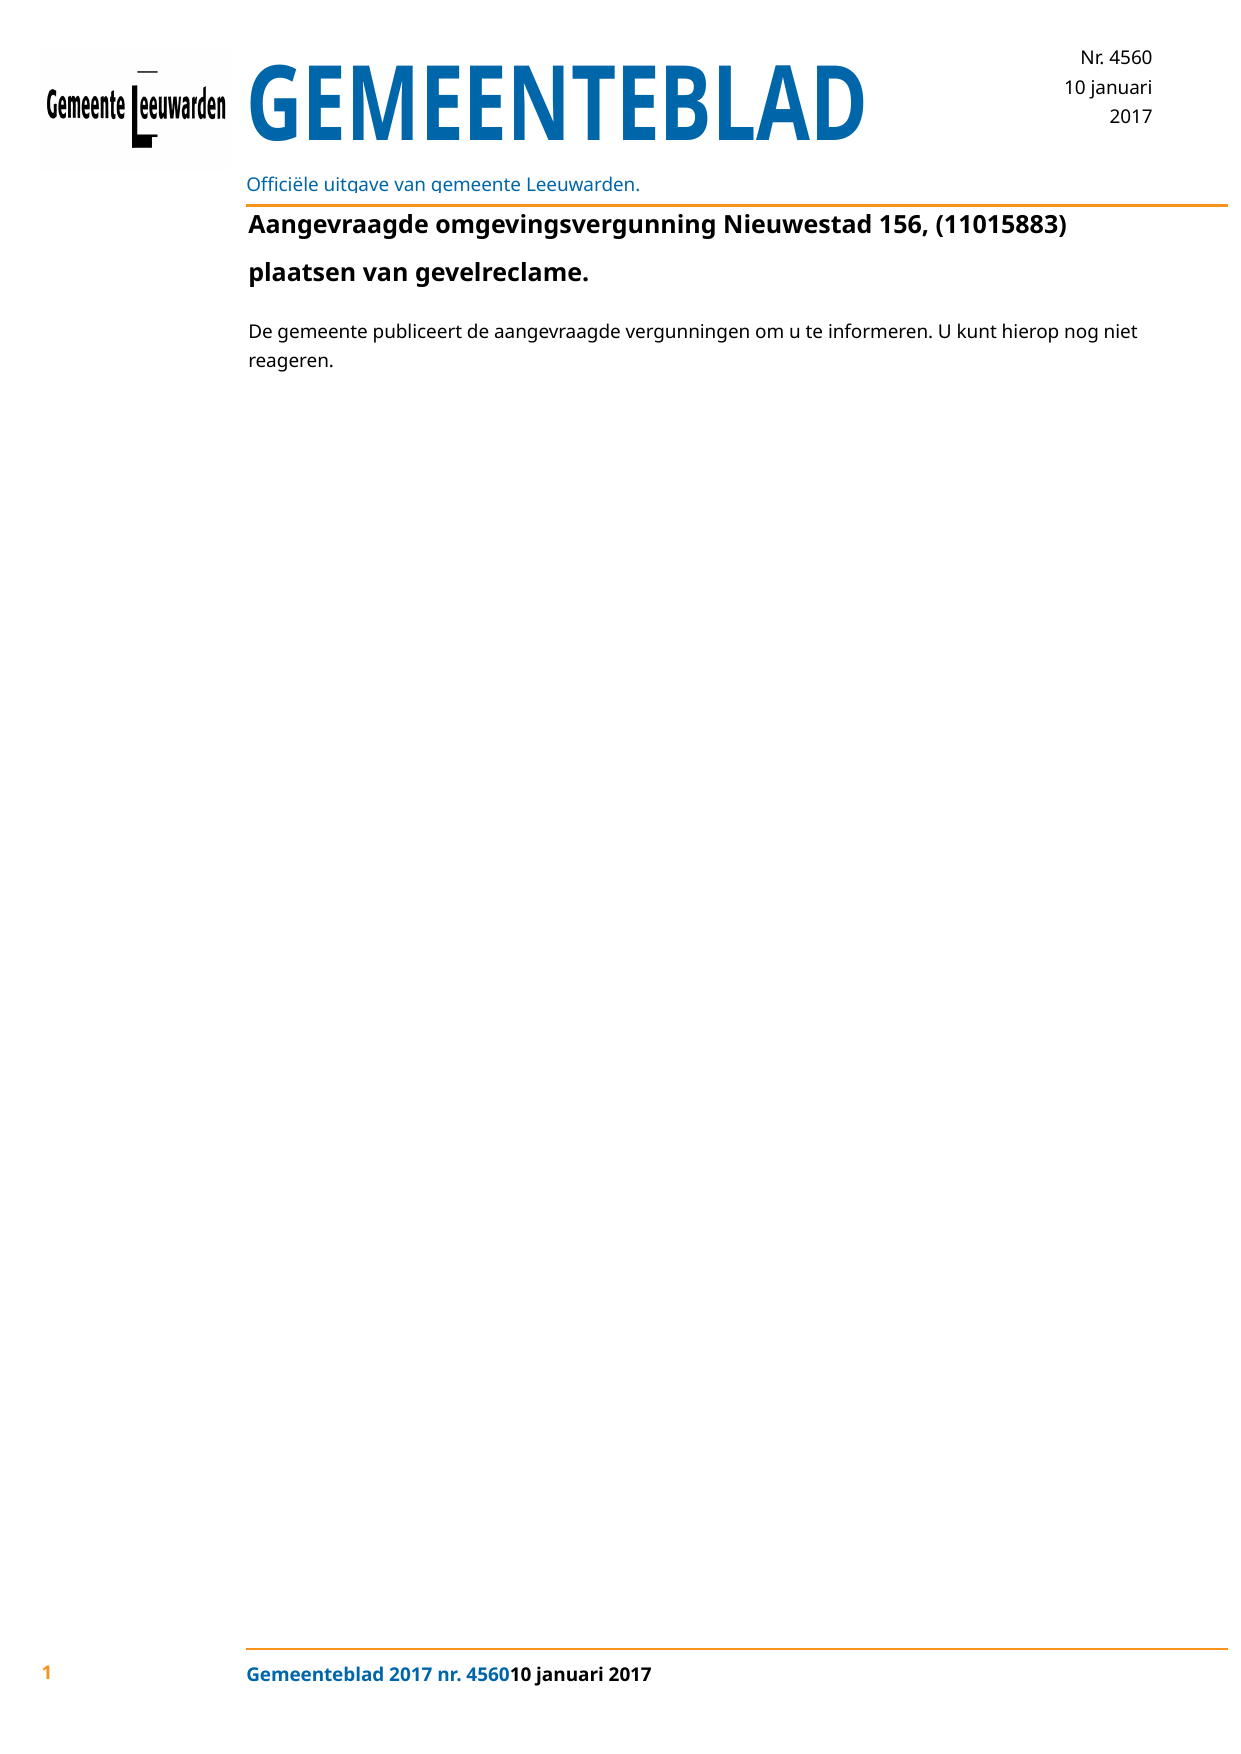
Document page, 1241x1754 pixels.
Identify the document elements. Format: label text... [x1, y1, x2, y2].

text Aangevraagde omgevingsvergunning Nieuwestad 156, (11015883) plaatsen van gevelreclame. [248, 207, 1152, 288]
text De gemeente publiceert de aangevraagde vergunningen om u te informeren. U kunt hierop nog niet reageren. [248, 318, 1152, 373]
picture [41, 47, 231, 172]
